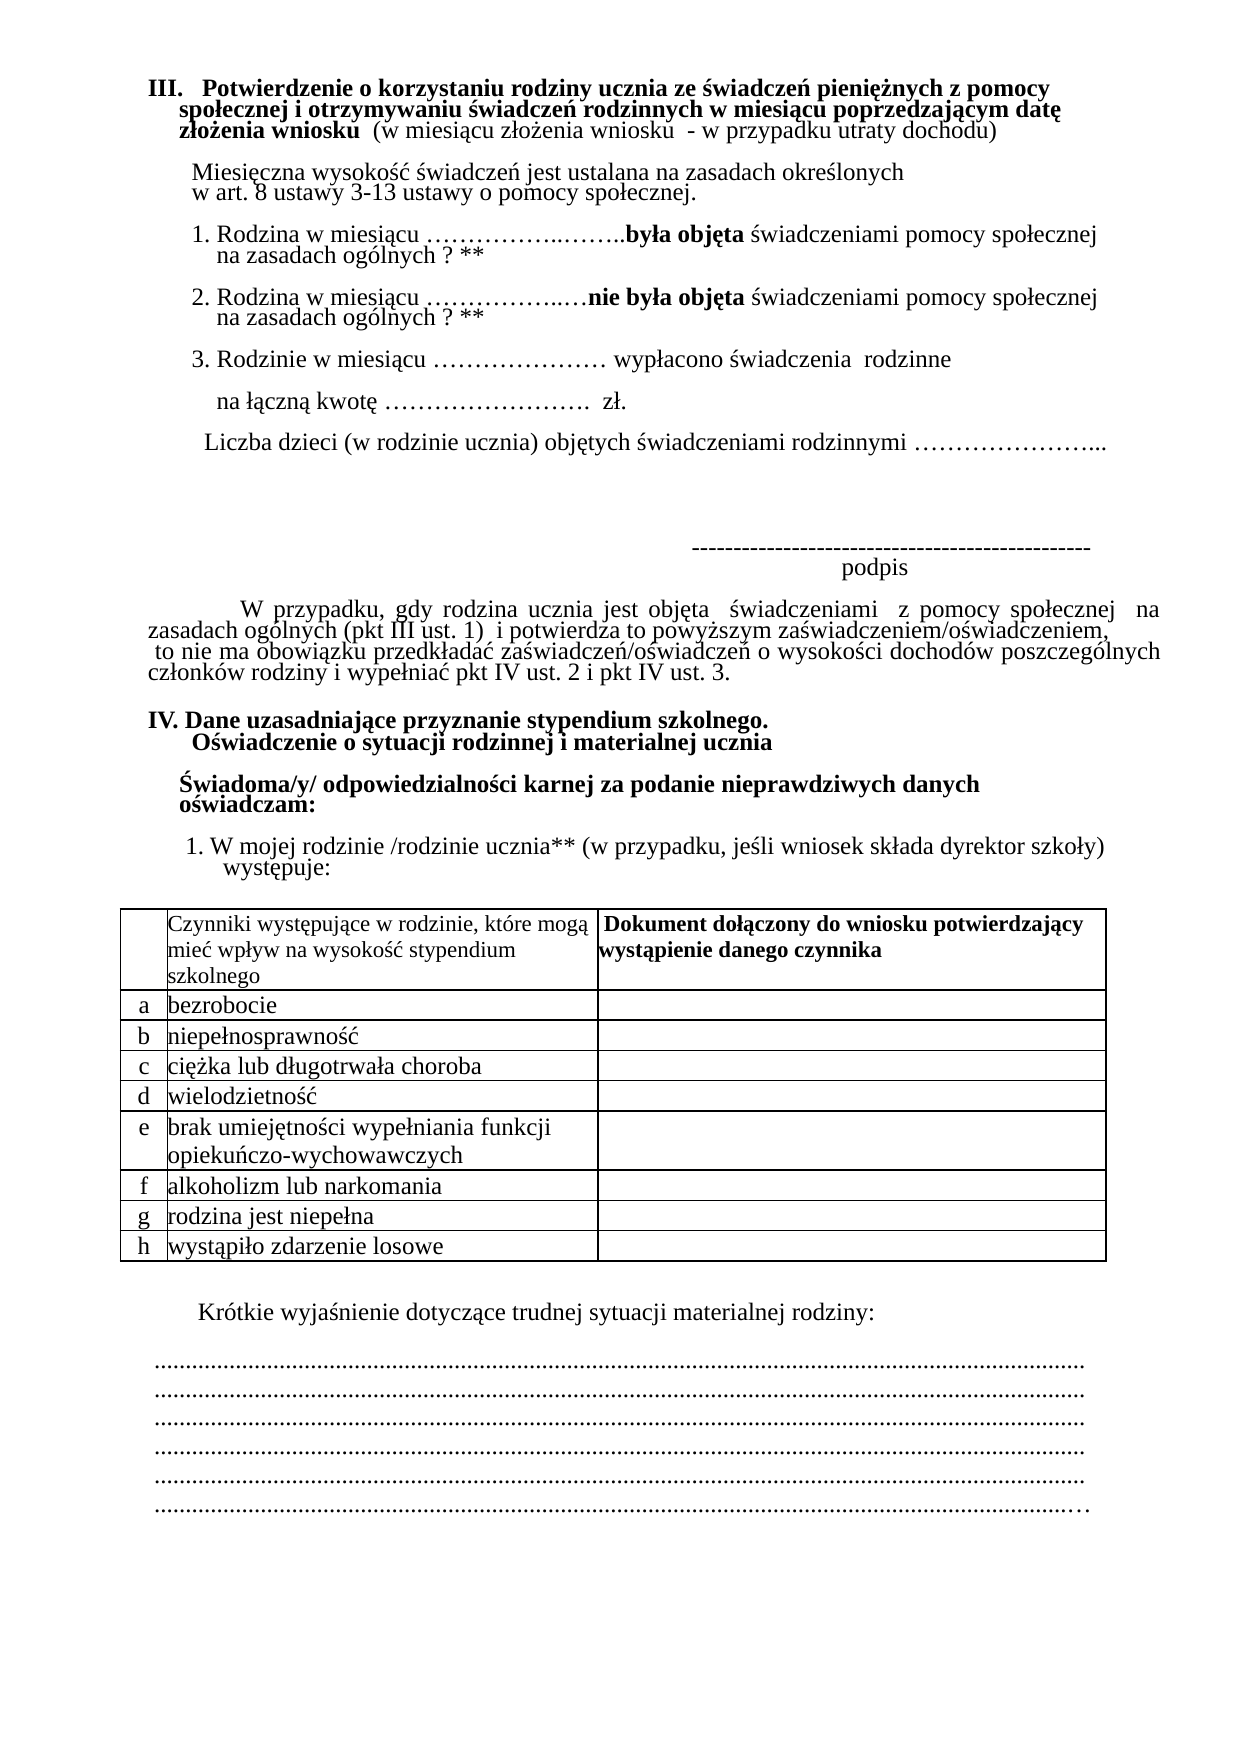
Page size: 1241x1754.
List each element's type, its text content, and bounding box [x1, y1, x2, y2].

table_cell [599, 991, 1105, 1019]
text podpis [148, 559, 1161, 580]
table_cell a [121, 991, 167, 1019]
table_cell c [121, 1051, 167, 1080]
table_cell niepełnosprawność [168, 1021, 597, 1049]
table_cell [599, 1021, 1105, 1049]
table_cell bezrobocie [168, 991, 597, 1019]
table_cell [599, 1171, 1105, 1199]
table_cell g [121, 1201, 167, 1230]
table_cell brak umiejętności wypełniania funkcji opiekuńczo-wychowawczych [168, 1112, 597, 1169]
text ..................................................................................................................................................... [148, 1402, 1161, 1431]
text Krótkie wyjaśnienie dotyczące trudnej sytuacji materialnej rodziny: [148, 1303, 1161, 1324]
table_cell wielodzietność [168, 1081, 597, 1110]
text Świadoma/y/ odpowiedzialności karnej za podanie nieprawdziwych danych [148, 775, 1161, 796]
table_header Dokument dołączony do wniosku potwierdzający wystąpienie danego czynnika [599, 910, 1105, 989]
text 3. Rodzinie w miesiącu ………………… wypłacono świadczenia rodzinne [148, 351, 1161, 372]
table_header [121, 910, 167, 989]
table_cell ciężka lub długotrwała choroba [168, 1051, 597, 1080]
table_cell e [121, 1112, 167, 1169]
text Oświadczenie o sytuacji rodzinnej i materialnej ucznia [148, 734, 1161, 754]
text W przypadku, gdy rodzina ucznia jest objęta świadczeniami z pomocy społecznej na zasadach ogólnych (pkt III ust. 1) i potwierdza to powyższym zaświadczeniem/oświadczeniem, [148, 601, 1161, 642]
table_cell [599, 1231, 1105, 1260]
text na zasadach ogólnych ? ** [148, 247, 1161, 267]
text w art. 8 ustawy 3-13 ustawy o pomocy społecznej. [148, 184, 1161, 205]
table_cell rodzina jest niepełna [168, 1201, 597, 1230]
text złożenia wniosku (w miesiącu złożenia wniosku - w przypadku utraty dochodu) [992, 122, 1161, 142]
text Miesięczna wysokość świadczeń jest ustalana na zasadach określonych [148, 163, 1161, 184]
text ..................................................................................................................................................... [148, 1431, 1161, 1460]
table_cell d [121, 1081, 167, 1110]
table_cell b [121, 1021, 167, 1049]
text ------------------------------------------------ [148, 538, 1161, 559]
text III. Potwierdzenie o korzystaniu rodziny ucznia ze świadczeń pieniężnych z pomocy [148, 80, 1161, 101]
table_cell [599, 1081, 1105, 1110]
table_cell [599, 1201, 1105, 1230]
table_header Czynniki występujące w rodzinie, które mogą mieć wpływ na wysokość stypendium szkolnego [168, 910, 597, 989]
text ..................................................................................................................................................… [148, 1489, 1161, 1517]
text 1. Rodzina w miesiącu ……………..……..była objęta świadczeniami pomocy społecznej [148, 226, 1161, 247]
text ..................................................................................................................................................... [148, 1374, 1161, 1402]
text oświadczam: [148, 796, 1161, 817]
table_cell [599, 1112, 1105, 1169]
text ..................................................................................................................................................... [148, 1345, 1161, 1374]
text 2. Rodzina w miesiącu ……………..…nie była objęta świadczeniami pomocy społecznej [148, 288, 1161, 309]
table_cell f [121, 1171, 167, 1199]
text na łączną kwotę ……………………. zł. [148, 392, 1161, 413]
text 1. W mojej rodzinie /rodzinie ucznia** (w przypadku, jeśli wniosek składa dyrektor szkoły) występuje: [185, 838, 1161, 879]
table_cell wystąpiło zdarzenie losowe [168, 1231, 597, 1260]
text złożenia wniosku (w miesiącu złożenia wniosku - w przypadku utraty dochodu) [148, 122, 993, 142]
text na zasadach ogólnych ? ** [148, 309, 1161, 330]
text IV. Dane uzasadniające przyznanie stypendium szkolnego. [148, 705, 1149, 734]
table_cell alkoholizm lub narkomania [168, 1171, 597, 1199]
table_cell [599, 1051, 1105, 1080]
text społecznej i otrzymywaniu świadczeń rodzinnych w miesiącu poprzedzającym datę [148, 101, 1161, 122]
text to nie ma obowiązku przedkładać zaświadczeń/oświadczeń o wysokości dochodów poszczególnych członków rodziny i wypełniać pkt IV ust. 2 i pkt IV ust. 3. [148, 642, 1161, 684]
text Liczba dzieci (w rodzinie ucznia) objętych świadczeniami rodzinnymi …………………... [148, 434, 1161, 455]
text ..................................................................................................................................................... [148, 1460, 1161, 1489]
table_cell h [121, 1231, 167, 1260]
